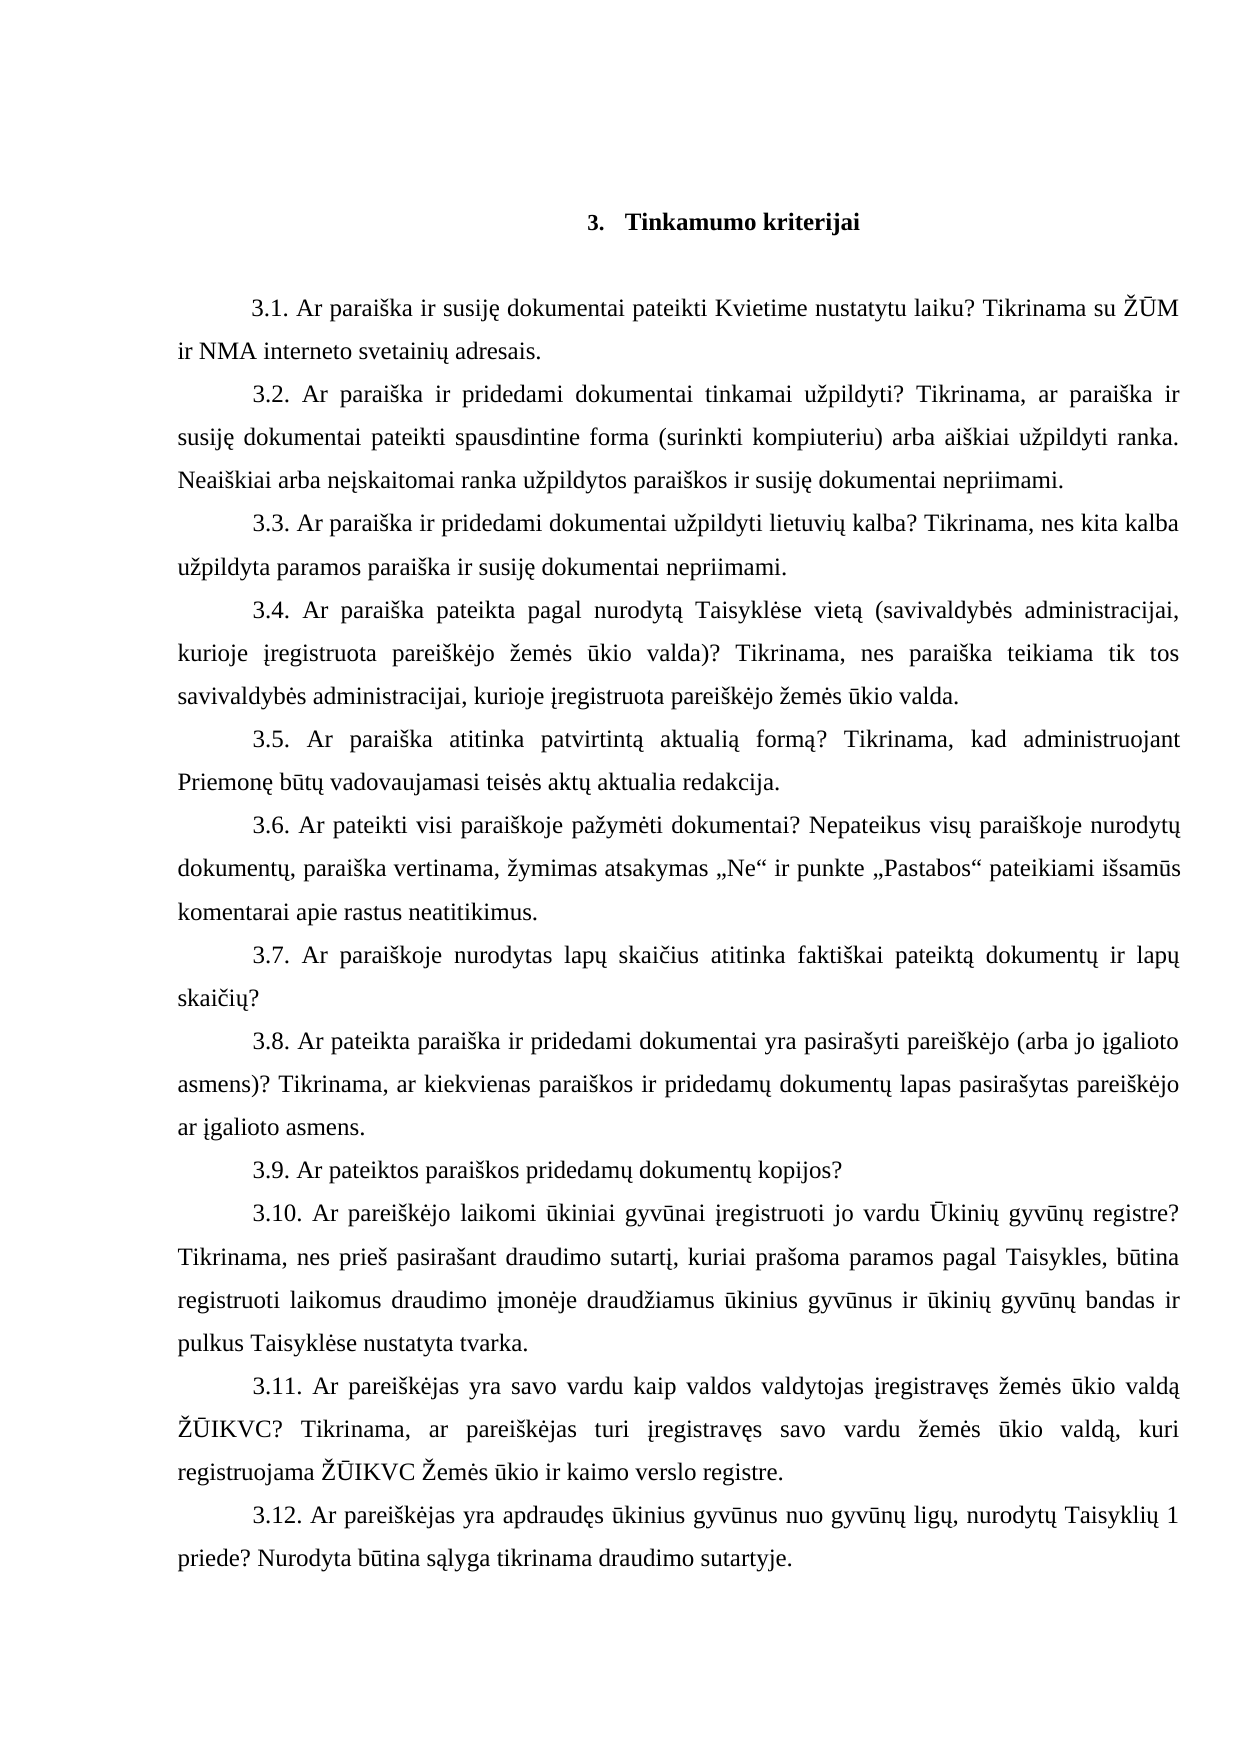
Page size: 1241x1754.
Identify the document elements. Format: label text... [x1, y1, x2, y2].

text 3.10. Ar pareiškėjo laikomi ūkiniai gyvūnai įregistruoti jo vardu Ūkinių gyvūnų registre? Tikrinama, nes prieš pasirašant draudimo sutartį, kuriai prašoma paramos pagal Taisykles, būtina registruoti laikomus draudimo įmonėje draudžiamus ūkinius gyvūnus ir ūkinių gyvūnų bandas ir pulkus Taisyklėse nustatyta tvarka. [177, 1198, 1181, 1357]
text 3.9. Ar pateiktos paraiškos pridedamų dokumentų kopijos? [177, 1155, 1181, 1184]
text 3.4. Ar paraiška pateikta pagal nurodytą Taisyklėse vietą (savivaldybės administracijai, kurioje įregistruota pareiškėjo žemės ūkio valda)? Tikrinama, nes paraiška teikiama tik tos savivaldybės administracijai, kurioje įregistruota pareiškėjo žemės ūkio valda. [177, 595, 1181, 710]
text 3. Tinkamumo kriterijai [266, 207, 1181, 235]
text 3.7. Ar paraiškoje nurodytas lapų skaičius atitinka faktiškai pateiktą dokumentų ir lapų skaičių? [177, 940, 1181, 1012]
text 3.6. Ar pateikti visi paraiškoje pažymėti dokumentai? Nepateikus visų paraiškoje nurodytų dokumentų, paraiška vertinama, žymimas atsakymas „Ne“ ir punkte „Pastabos“ pateikiami išsamūs komentarai apie rastus neatitikimus. [177, 810, 1181, 925]
text 3.11. Ar pareiškėjas yra savo vardu kaip valdos valdytojas įregistravęs žemės ūkio valdą ŽŪIKVC? Tikrinama, ar pareiškėjas turi įregistravęs savo vardu žemės ūkio valdą, kuri registruojama ŽŪIKVC Žemės ūkio ir kaimo verslo registre. [177, 1371, 1181, 1486]
text 3.12. Ar pareiškėjas yra apdraudęs ūkinius gyvūnus nuo gyvūnų ligų, nurodytų Taisyklių 1 priede? Nurodyta būtina sąlyga tikrinama draudimo sutartyje. [177, 1500, 1181, 1572]
text 3.8. Ar pateikta paraiška ir pridedami dokumentai yra pasirašyti pareiškėjo (arba jo įgalioto asmens)? Tikrinama, ar kiekvienas paraiškos ir pridedamų dokumentų lapas pasirašytas pareiškėjo ar įgalioto asmens. [177, 1026, 1181, 1141]
text 3.3. Ar paraiška ir pridedami dokumentai užpildyti lietuvių kalba? Tikrinama, nes kita kalba užpildyta paramos paraiška ir susiję dokumentai nepriimami. [177, 508, 1181, 580]
text 3.5. Ar paraiška atitinka patvirtintą aktualią formą? Tikrinama, kad administruojant Priemonę būtų vadovaujamasi teisės aktų aktualia redakcija. [177, 724, 1181, 796]
text 3.2. Ar paraiška ir pridedami dokumentai tinkamai užpildyti? Tikrinama, ar paraiška ir susiję dokumentai pateikti spausdintine forma (surinkti kompiuteriu) arba aiškiai užpildyti ranka. Neaiškiai arba neįskaitomai ranka užpildytos paraiškos ir susiję dokumentai nepriimami. [177, 379, 1181, 494]
text 3.1. Ar paraiška ir susiję dokumentai pateikti Kvietime nustatytu laiku? Tikrinama su ŽŪM ir NMA interneto svetainių adresais. [177, 293, 1181, 365]
